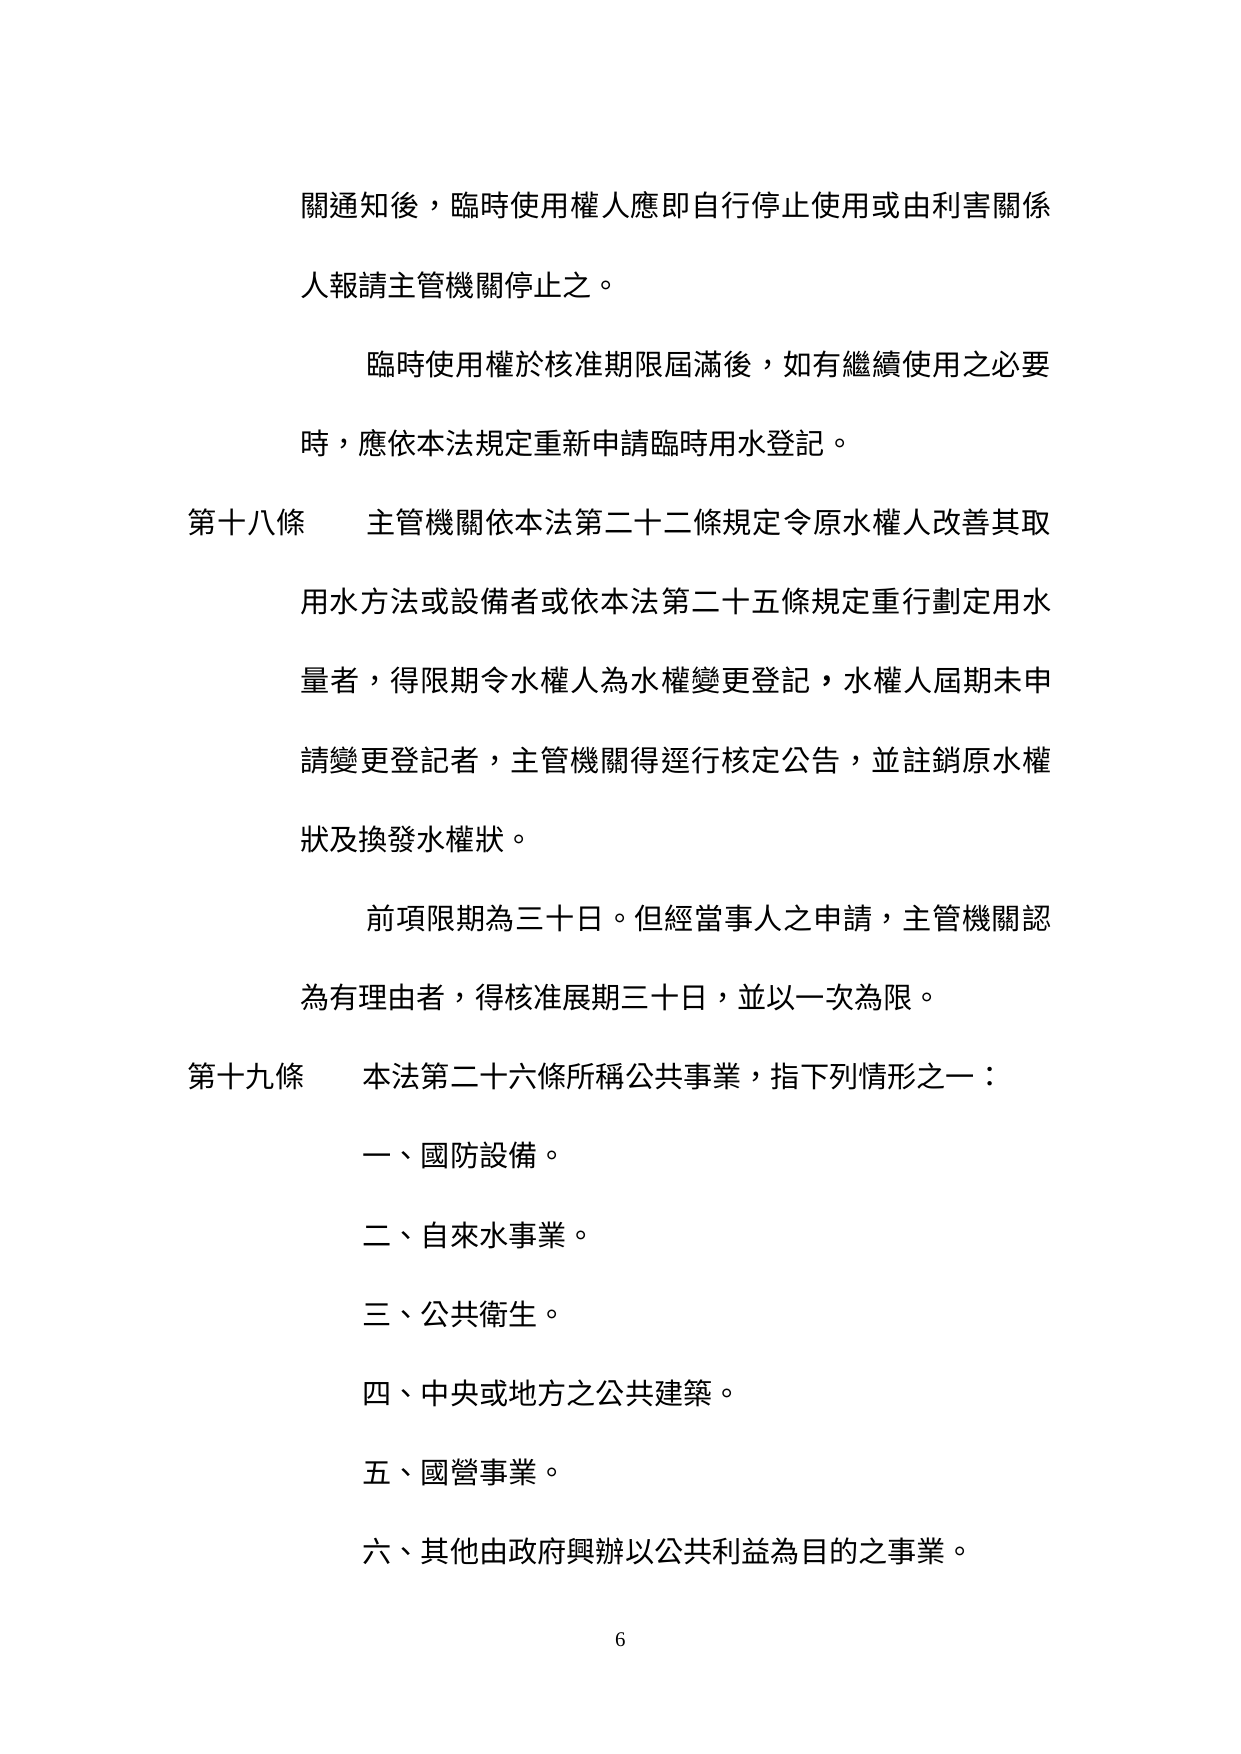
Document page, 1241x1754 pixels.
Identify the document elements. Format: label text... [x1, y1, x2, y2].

text 六、其他由政府興辦以公共利益為目的之事業。 [187, 1510, 1053, 1589]
text 五、國營事業。 [187, 1431, 1053, 1510]
text 四、中央或地方之公共建築。 [187, 1352, 1053, 1431]
text 第十九條 本法第二十六條所稱公共事業，指下列情形之一： [187, 1035, 1053, 1114]
text 一、國防設備。 [187, 1114, 1053, 1194]
text 第十八條 主管機關依本法第二十二條規定令原水權人改善其取用水方法或設備者或依本法第二十五條規定重行劃定用水量者，得限期令水權人為水權變更登記，水權人屆期未申請變更登記者，主管機關得逕行核定公告，並註銷原水權狀及換發水權狀。 [187, 481, 1053, 877]
text 三、公共衛生。 [187, 1273, 1053, 1352]
text 二、自來水事業。 [187, 1194, 1053, 1273]
text 關通知後，臨時使用權人應即自行停止使用或由利害關係人報請主管機關停止之。 [187, 164, 1053, 323]
text 前項限期為三十日。但經當事人之申請，主管機關認為有理由者，得核准展期三十日，並以一次為限。 [187, 877, 1053, 1035]
text 臨時使用權於核准期限屆滿後，如有繼續使用之必要時，應依本法規定重新申請臨時用水登記。 [187, 323, 1053, 481]
